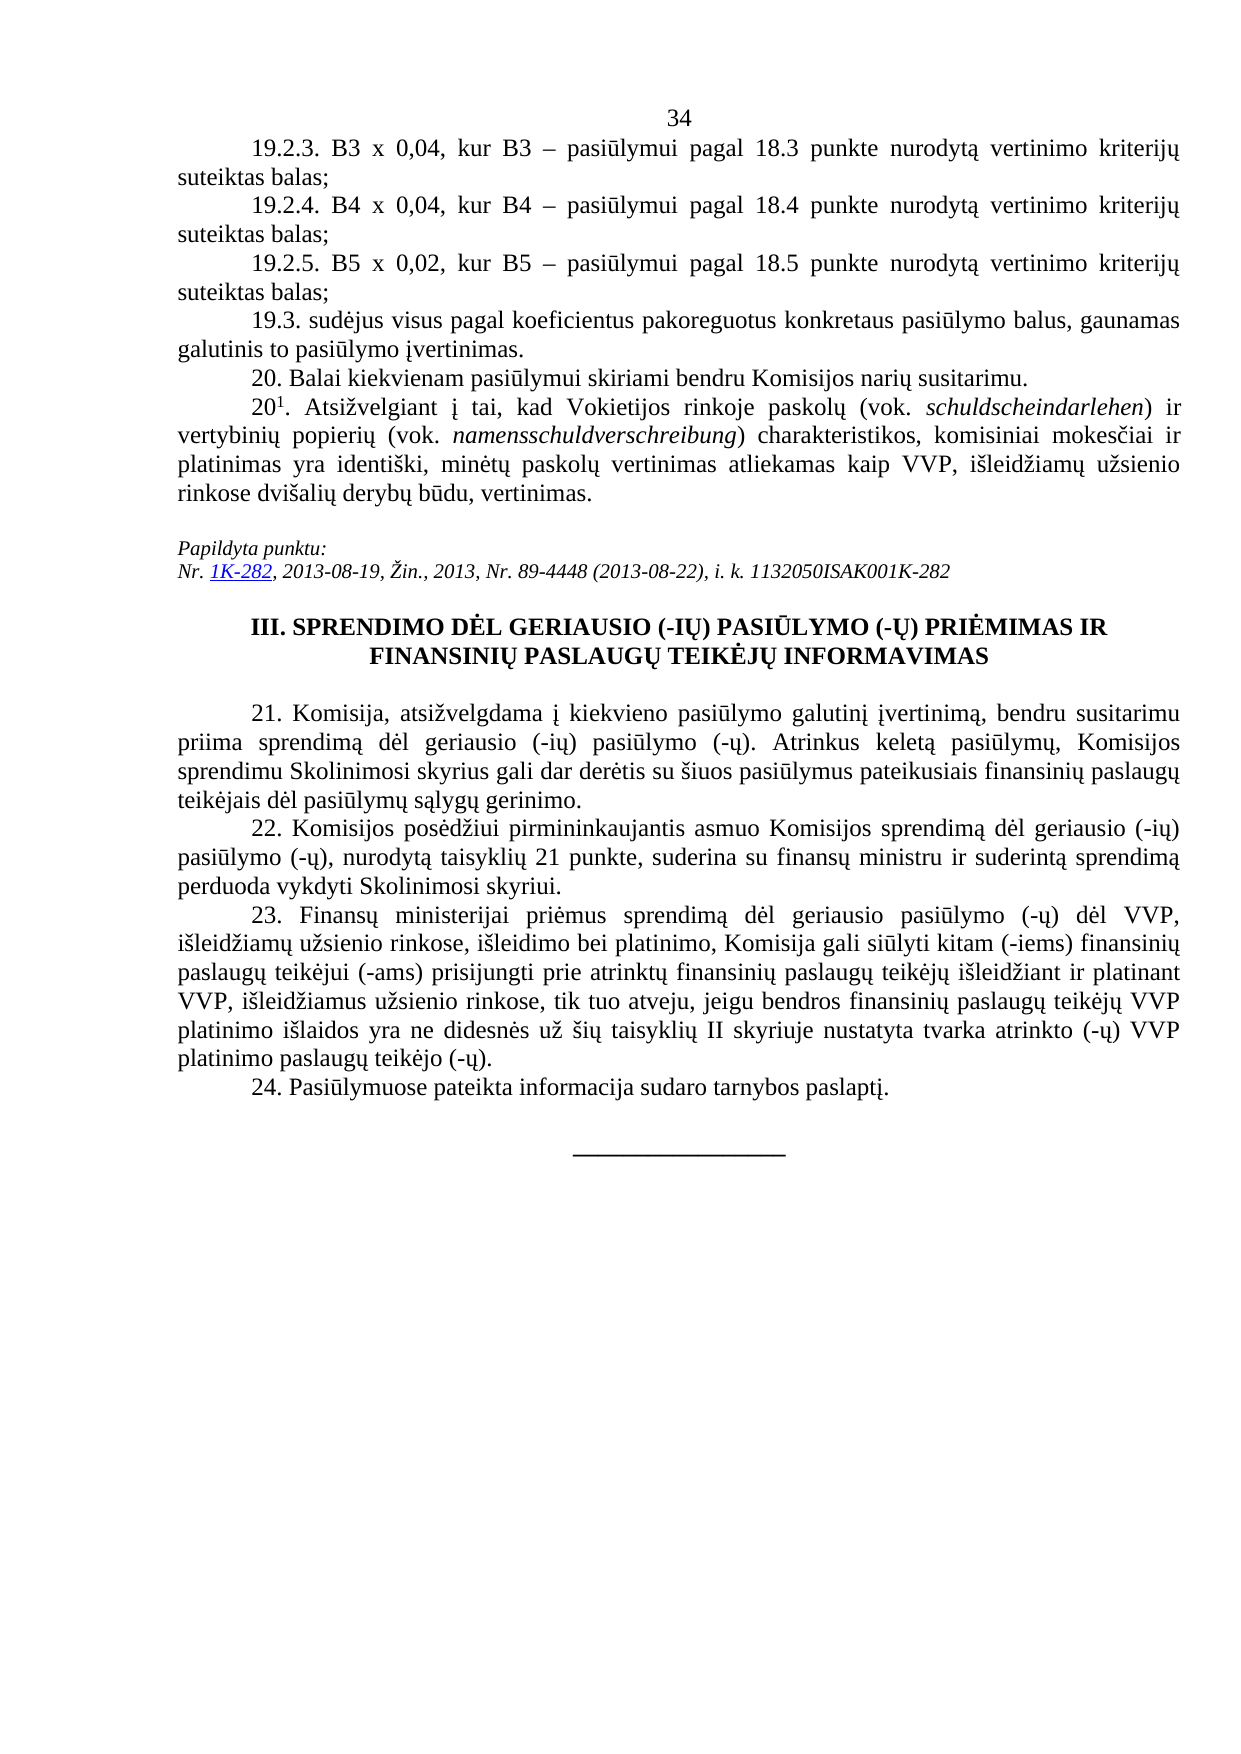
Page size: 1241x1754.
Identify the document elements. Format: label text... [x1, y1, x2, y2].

text Papildyta punktu: [177, 535, 1181, 559]
text 19.2.3. B3 x 0,04, kur B3 – pasiūlymui pagal 18.3 punkte nurodytą vertinimo kriterijų suteiktas balas; [177, 133, 1181, 190]
text 19.2.5. B5 x 0,02, kur B5 – pasiūlymui pagal 18.5 punkte nurodytą vertinimo kriterijų suteiktas balas; [177, 248, 1181, 305]
text 24. Pasiūlymuose pateikta informacija sudaro tarnybos paslaptį. [177, 1072, 1181, 1101]
text 19.2.4. B4 x 0,04, kur B4 – pasiūlymui pagal 18.4 punkte nurodytą vertinimo kriterijų suteiktas balas; [177, 190, 1181, 248]
text 21. Komisija, atsižvelgdama į kiekvieno pasiūlymo galutinį įvertinimą, bendru susitarimu priima sprendimą dėl geriausio (-ių) pasiūlymo (-ų). Atrinkus keletą pasiūlymų, Komisijos sprendimu Skolinimosi skyrius gali dar derėtis su šiuos pasiūlymus pateikusiais finansinių paslaugų teikėjais dėl pasiūlymų sąlygų gerinimo. [177, 698, 1181, 813]
text Nr. 1K-282, 2013-08-19, Žin., 2013, Nr. 89-4448 (2013-08-22), i. k. 1132050ISAK001K-282 [177, 559, 1181, 583]
text 22. Komisijos posėdžiui pirmininkaujantis asmuo Komisijos sprendimą dėl geriausio (-ių) pasiūlymo (-ų), nurodytą taisyklių 21 punkte, suderina su finansų ministru ir suderintą sprendimą perduoda vykdyti Skolinimosi skyriui. [177, 813, 1181, 900]
text 20. Balai kiekvienam pasiūlymui skiriami bendru Komisijos narių susitarimu. [177, 363, 1181, 392]
text 19.3. sudėjus visus pagal koeficientus pakoreguotus konkretaus pasiūlymo balus, gaunamas galutinis to pasiūlymo įvertinimas. [177, 305, 1181, 363]
text 23. Finansų ministerijai priėmus sprendimą dėl geriausio pasiūlymo (-ų) dėl VVP, išleidžiamų užsienio rinkose, išleidimo bei platinimo, Komisija gali siūlyti kitam (-iems) finansinių paslaugų teikėjui (-ams) prisijungti prie atrinktų finansinių paslaugų teikėjų išleidžiant ir platinant VVP, išleidžiamus užsienio rinkose, tik tuo atveju, jeigu bendros finansinių paslaugų teikėjų VVP platinimo išlaidos yra ne didesnės už šių taisyklių II skyriuje nustatyta tvarka atrinkto (-ų) VVP platinimo paslaugų teikėjo (-ų). [177, 900, 1181, 1072]
text 201. Atsižvelgiant į tai, kad Vokietijos rinkoje paskolų (vok. schuldscheindarlehen) ir vertybinių popierių (vok. namensschuldverschreibung) charakteristikos, komisiniai mokesčiai ir platinimas yra identiški, minėtų paskolų vertinimas atliekamas kaip VVP, išleidžiamų užsienio rinkose dvišalių derybų būdu, vertinimas. [177, 392, 1181, 507]
text III. SPRENDIMO DĖL GERIAUSIO (-IŲ) PASIŪLYMO (-Ų) PRIĖMIMAS IR FINANSINIŲ PASLAUGŲ TEIKĖJŲ INFORMAVIMAS [177, 612, 1181, 670]
text _________________ [177, 1130, 1181, 1158]
